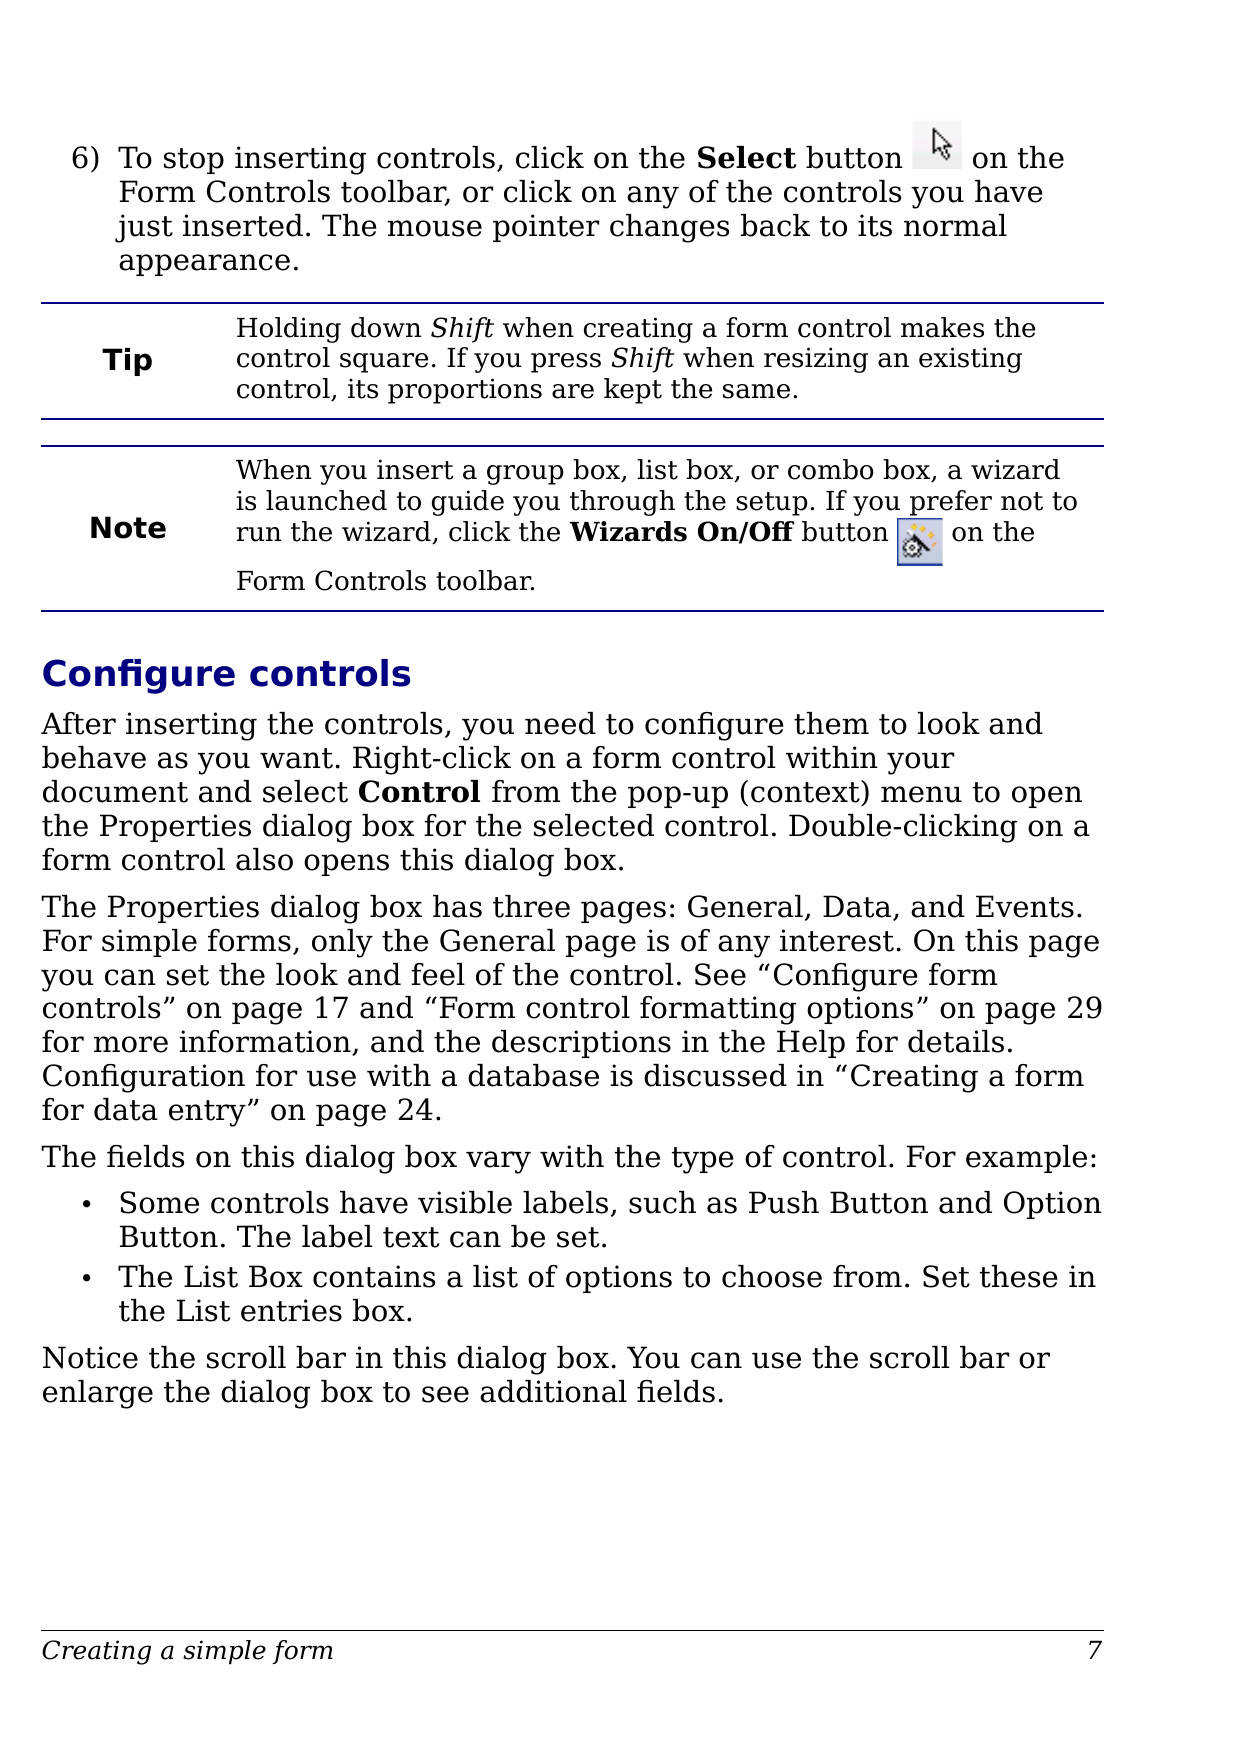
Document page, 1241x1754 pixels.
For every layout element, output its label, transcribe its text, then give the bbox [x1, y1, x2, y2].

picture [912, 118, 963, 169]
text The fields on this dialog box vary with the type of control. For example: [41, 1140, 1104, 1174]
table_header Note [41, 447, 214, 609]
list To stop inserting controls, click on the Select button on the Form Controls toolbar, or click on any of the controls you have just inserted. The mouse pointer changes back to its normal appearance. [100, 118, 1104, 277]
text Notice the scroll bar in this dialog box. You can use the scroll bar or enlarge the dialog box to see additional fields. [41, 1341, 1104, 1409]
table_header When you insert a group box, list box, or combo box, a wizard is launched to guide you through the setup. If you prefer not to run the wizard, click the Wizards On/Off button on the Form Controls toolbar. [214, 447, 1104, 609]
text After inserting the controls, you need to configure them to look and behave as you want. Right-click on a form control within your document and select Control from the pop-up (context) menu to open the Properties dialog box for the selected control. Double-clicking on a form control also opens this dialog box. [41, 707, 1104, 877]
table_header Tip [41, 304, 214, 417]
text The Properties dialog box has three pages: General, Data, and Events. For simple forms, only the General page is of any interest. On this page you can set the look and feel of the control. See “Configure form controls” on page 17 and “Form control formatting options” on page 29 for more information, and the descriptions in the Help for details. Configuration for use with a database is discussed in “Creating a form for data entry” on page 24. [41, 890, 1104, 1128]
list Some controls have visible labels, such as Push Button and Option Button. The label text can be set. [79, 1187, 1104, 1254]
list The List Box contains a list of options to choose from. Set these in the List entries box. [79, 1261, 1104, 1329]
subtitle Configure controls [41, 653, 1104, 695]
picture [897, 518, 943, 566]
table_header Holding down Shift when creating a form control makes the control square. If you press Shift when resizing an existing control, its proportions are kept the same. [214, 304, 1104, 417]
